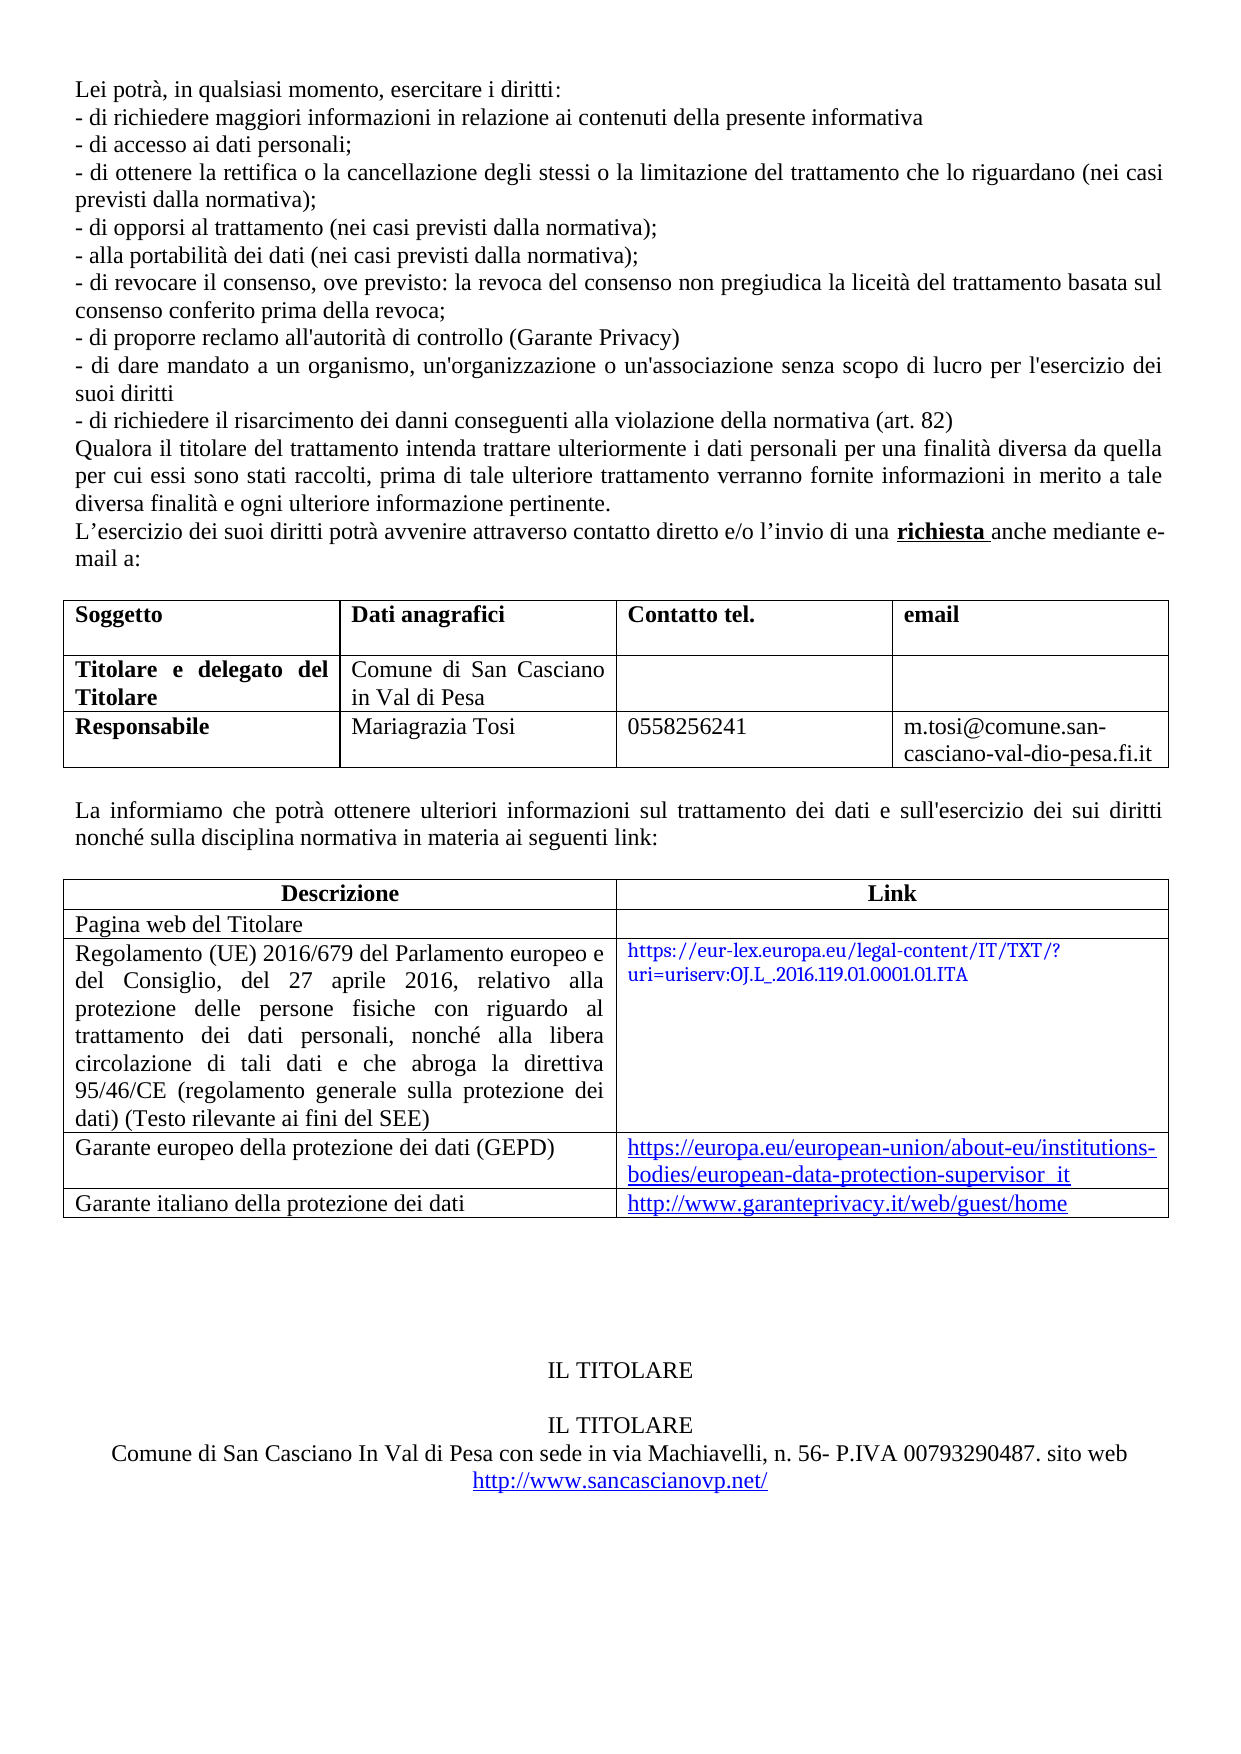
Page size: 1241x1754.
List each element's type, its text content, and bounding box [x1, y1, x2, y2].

table_cell m.tosi@comune.san-casciano-val-dio-pesa.fi.it [893, 712, 1168, 767]
text - di revocare il consenso, ove previsto: la revoca del consenso non pregiudica la liceità del trattamento basata sul consenso conferito prima della revoca; [75, 268, 1165, 323]
table_cell Pagina web del Titolare [64, 910, 616, 937]
table_cell [617, 656, 892, 711]
text L’esercizio dei suoi diritti potrà avvenire attraverso contatto diretto e/o l’invio di una richiesta anche mediante e-mail a: [75, 517, 1165, 572]
text Lei potrà, in qualsiasi momento, esercitare i diritti: [75, 75, 1165, 103]
table_cell http://www.garanteprivacy.it/web/guest/home [617, 1189, 1168, 1217]
table_header Soggetto [64, 601, 339, 654]
text - di dare mandato a un organismo, un'organizzazione o un'associazione senza scopo di lucro per l'esercizio dei suoi diritti [75, 351, 1165, 406]
table_header email [893, 601, 1168, 654]
text - di richiedere il risarcimento dei danni conseguenti alla violazione della normativa (art. 82) [75, 406, 1165, 434]
table_cell Garante italiano della protezione dei dati [64, 1189, 616, 1217]
text - di opporsi al trattamento (nei casi previsti dalla normativa); [75, 213, 1165, 241]
text - di proporre reclamo all'autorità di controllo (Garante Privacy) [75, 323, 1165, 351]
table_cell https://eur-lex.europa.eu/legal-content/IT/TXT/? uri=uriserv:OJ.L_.2016.119.01.0001.01.ITA [617, 939, 1168, 1132]
table_cell [617, 910, 1168, 937]
table_cell [893, 656, 1168, 711]
table_cell Mariagrazia Tosi [341, 712, 616, 767]
table_cell Comune di San Casciano in Val di Pesa [341, 656, 616, 711]
table_header Descrizione [64, 880, 616, 909]
table_header Dati anagrafici [341, 601, 616, 654]
text Qualora il titolare del trattamento intenda trattare ulteriormente i dati personali per una finalità diversa da quella per cui essi sono stati raccolti, prima di tale ulteriore trattamento verranno fornite informazioni in merito a tale diversa finalità e ogni ulteriore informazione pertinente. [75, 434, 1165, 517]
text Comune di San Casciano In Val di Pesa con sede in via Machiavelli, n. 56- P.IVA 00793290487. sito web http://www.sancascianovp.net/ [75, 1438, 1165, 1494]
table_cell Garante europeo della protezione dei dati (GEPD) [64, 1133, 616, 1188]
table_cell https://europa.eu/european-union/about-eu/institutions-bodies/european-data-protection-supervisor_it [617, 1133, 1168, 1188]
text - di ottenere la rettifica o la cancellazione degli stessi o la limitazione del trattamento che lo riguardano (nei casi previsti dalla normativa); [75, 158, 1165, 213]
text - di accesso ai dati personali; [75, 130, 1165, 158]
table_cell Titolare e delegato del Titolare [64, 656, 339, 711]
table_cell 0558256241 [617, 712, 892, 767]
table_header Link [617, 880, 1168, 909]
text - di richiedere maggiori informazioni in relazione ai contenuti della presente informativa [75, 103, 1165, 130]
text IL TITOLARE [75, 1411, 1165, 1438]
table_cell Responsabile [64, 712, 339, 767]
text - alla portabilità dei dati (nei casi previsti dalla normativa); [75, 241, 1165, 268]
table_header Contatto tel. [617, 601, 892, 654]
table_cell Regolamento (UE) 2016/679 del Parlamento europeo e del Consiglio, del 27 aprile 2016, relativo alla protezione delle persone fisiche con riguardo al trattamento dei dati personali, nonché alla libera circolazione di tali dati e che abroga la direttiva 95/46/CE (regolamento generale sulla protezione dei dati) (Testo rilevante ai fini del SEE) [64, 939, 616, 1132]
text La informiamo che potrà ottenere ulteriori informazioni sul trattamento dei dati e sull'esercizio dei sui diritti nonché sulla disciplina normativa in materia ai seguenti link: [75, 796, 1165, 851]
text IL TITOLARE [75, 1356, 1165, 1383]
